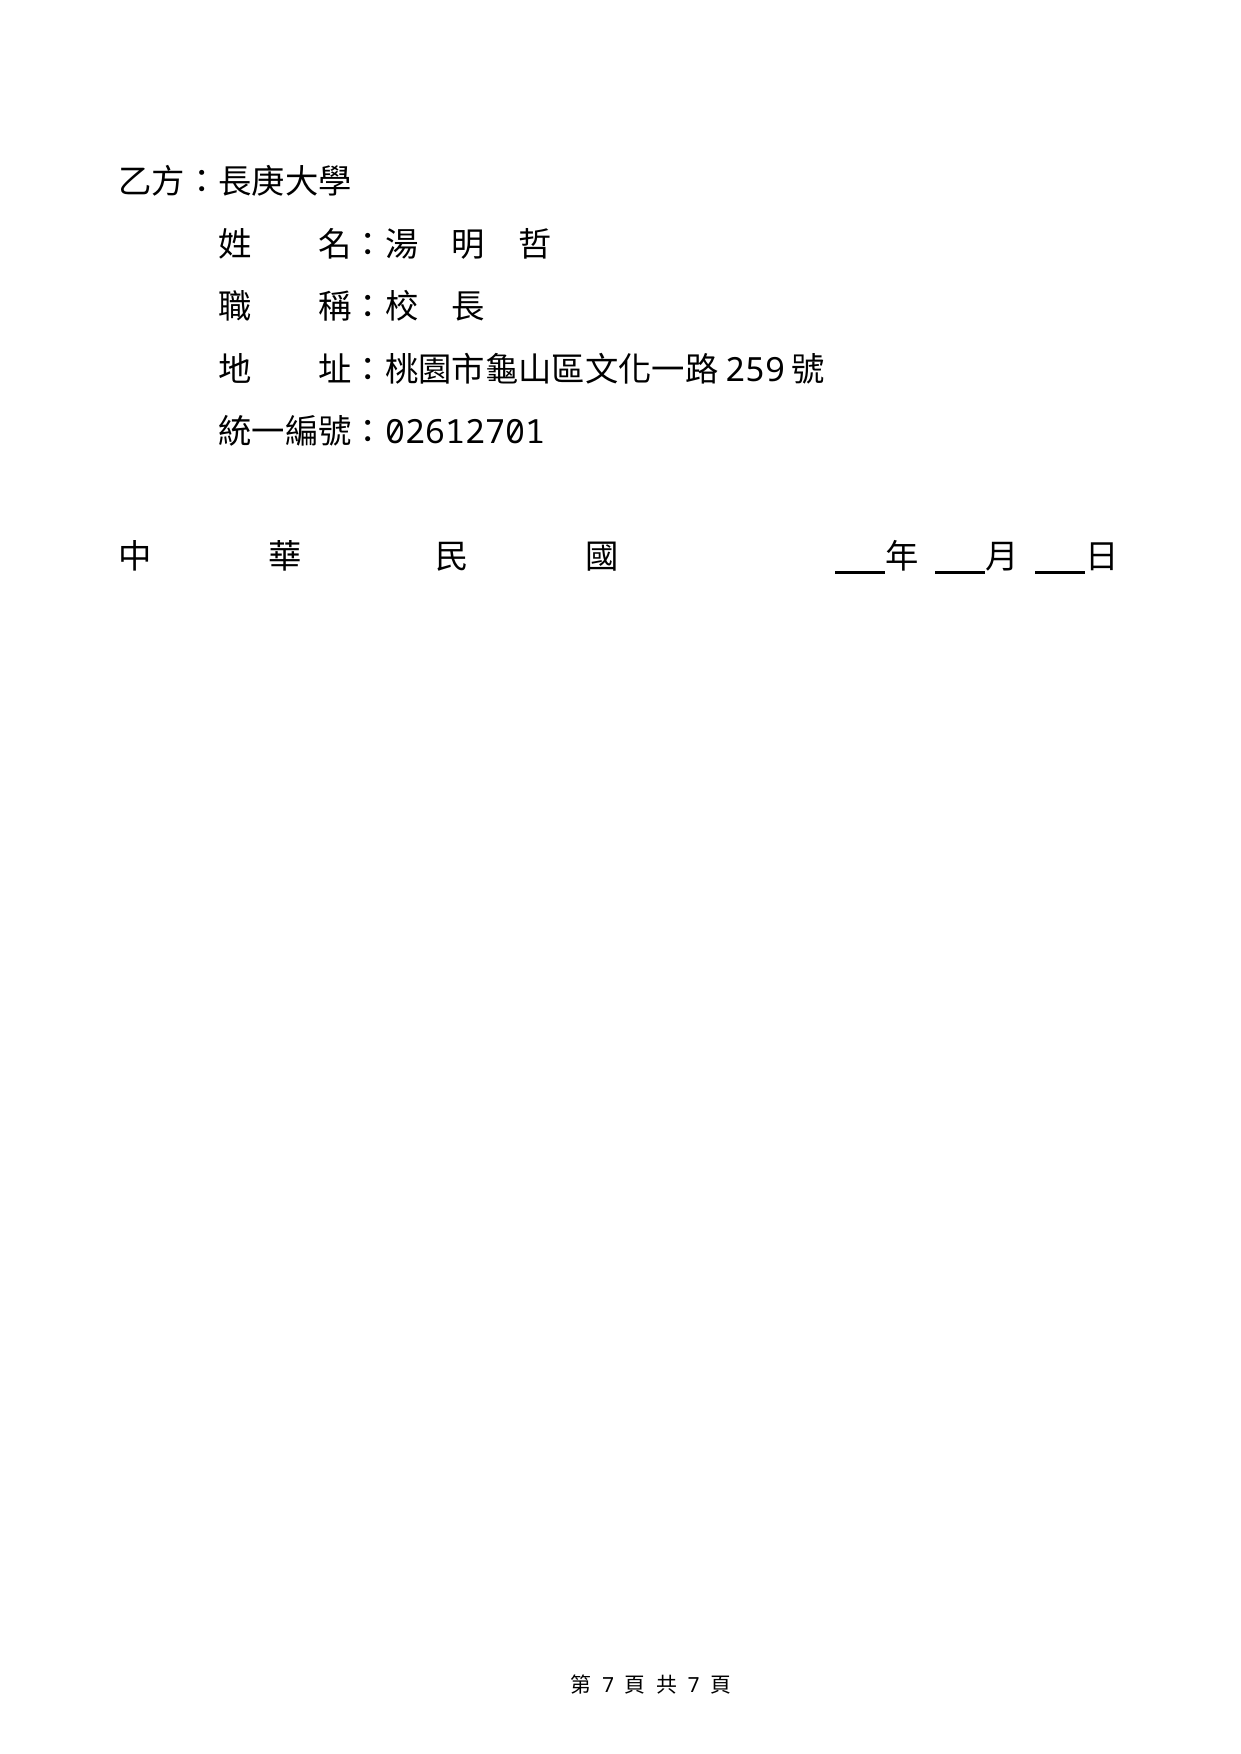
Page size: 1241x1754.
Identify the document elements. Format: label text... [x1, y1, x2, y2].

text 中 華 民 國 年 月 日 [118, 512, 1122, 575]
text 統一編號：02612701 [118, 387, 1122, 450]
text 地 址：桃園市龜山區文化一路259號 [118, 325, 1122, 387]
text 職 稱：校 長 [118, 262, 1122, 325]
text 乙方：長庚大學 [118, 137, 1122, 200]
text 姓 名：湯 明 哲 [118, 200, 1122, 262]
